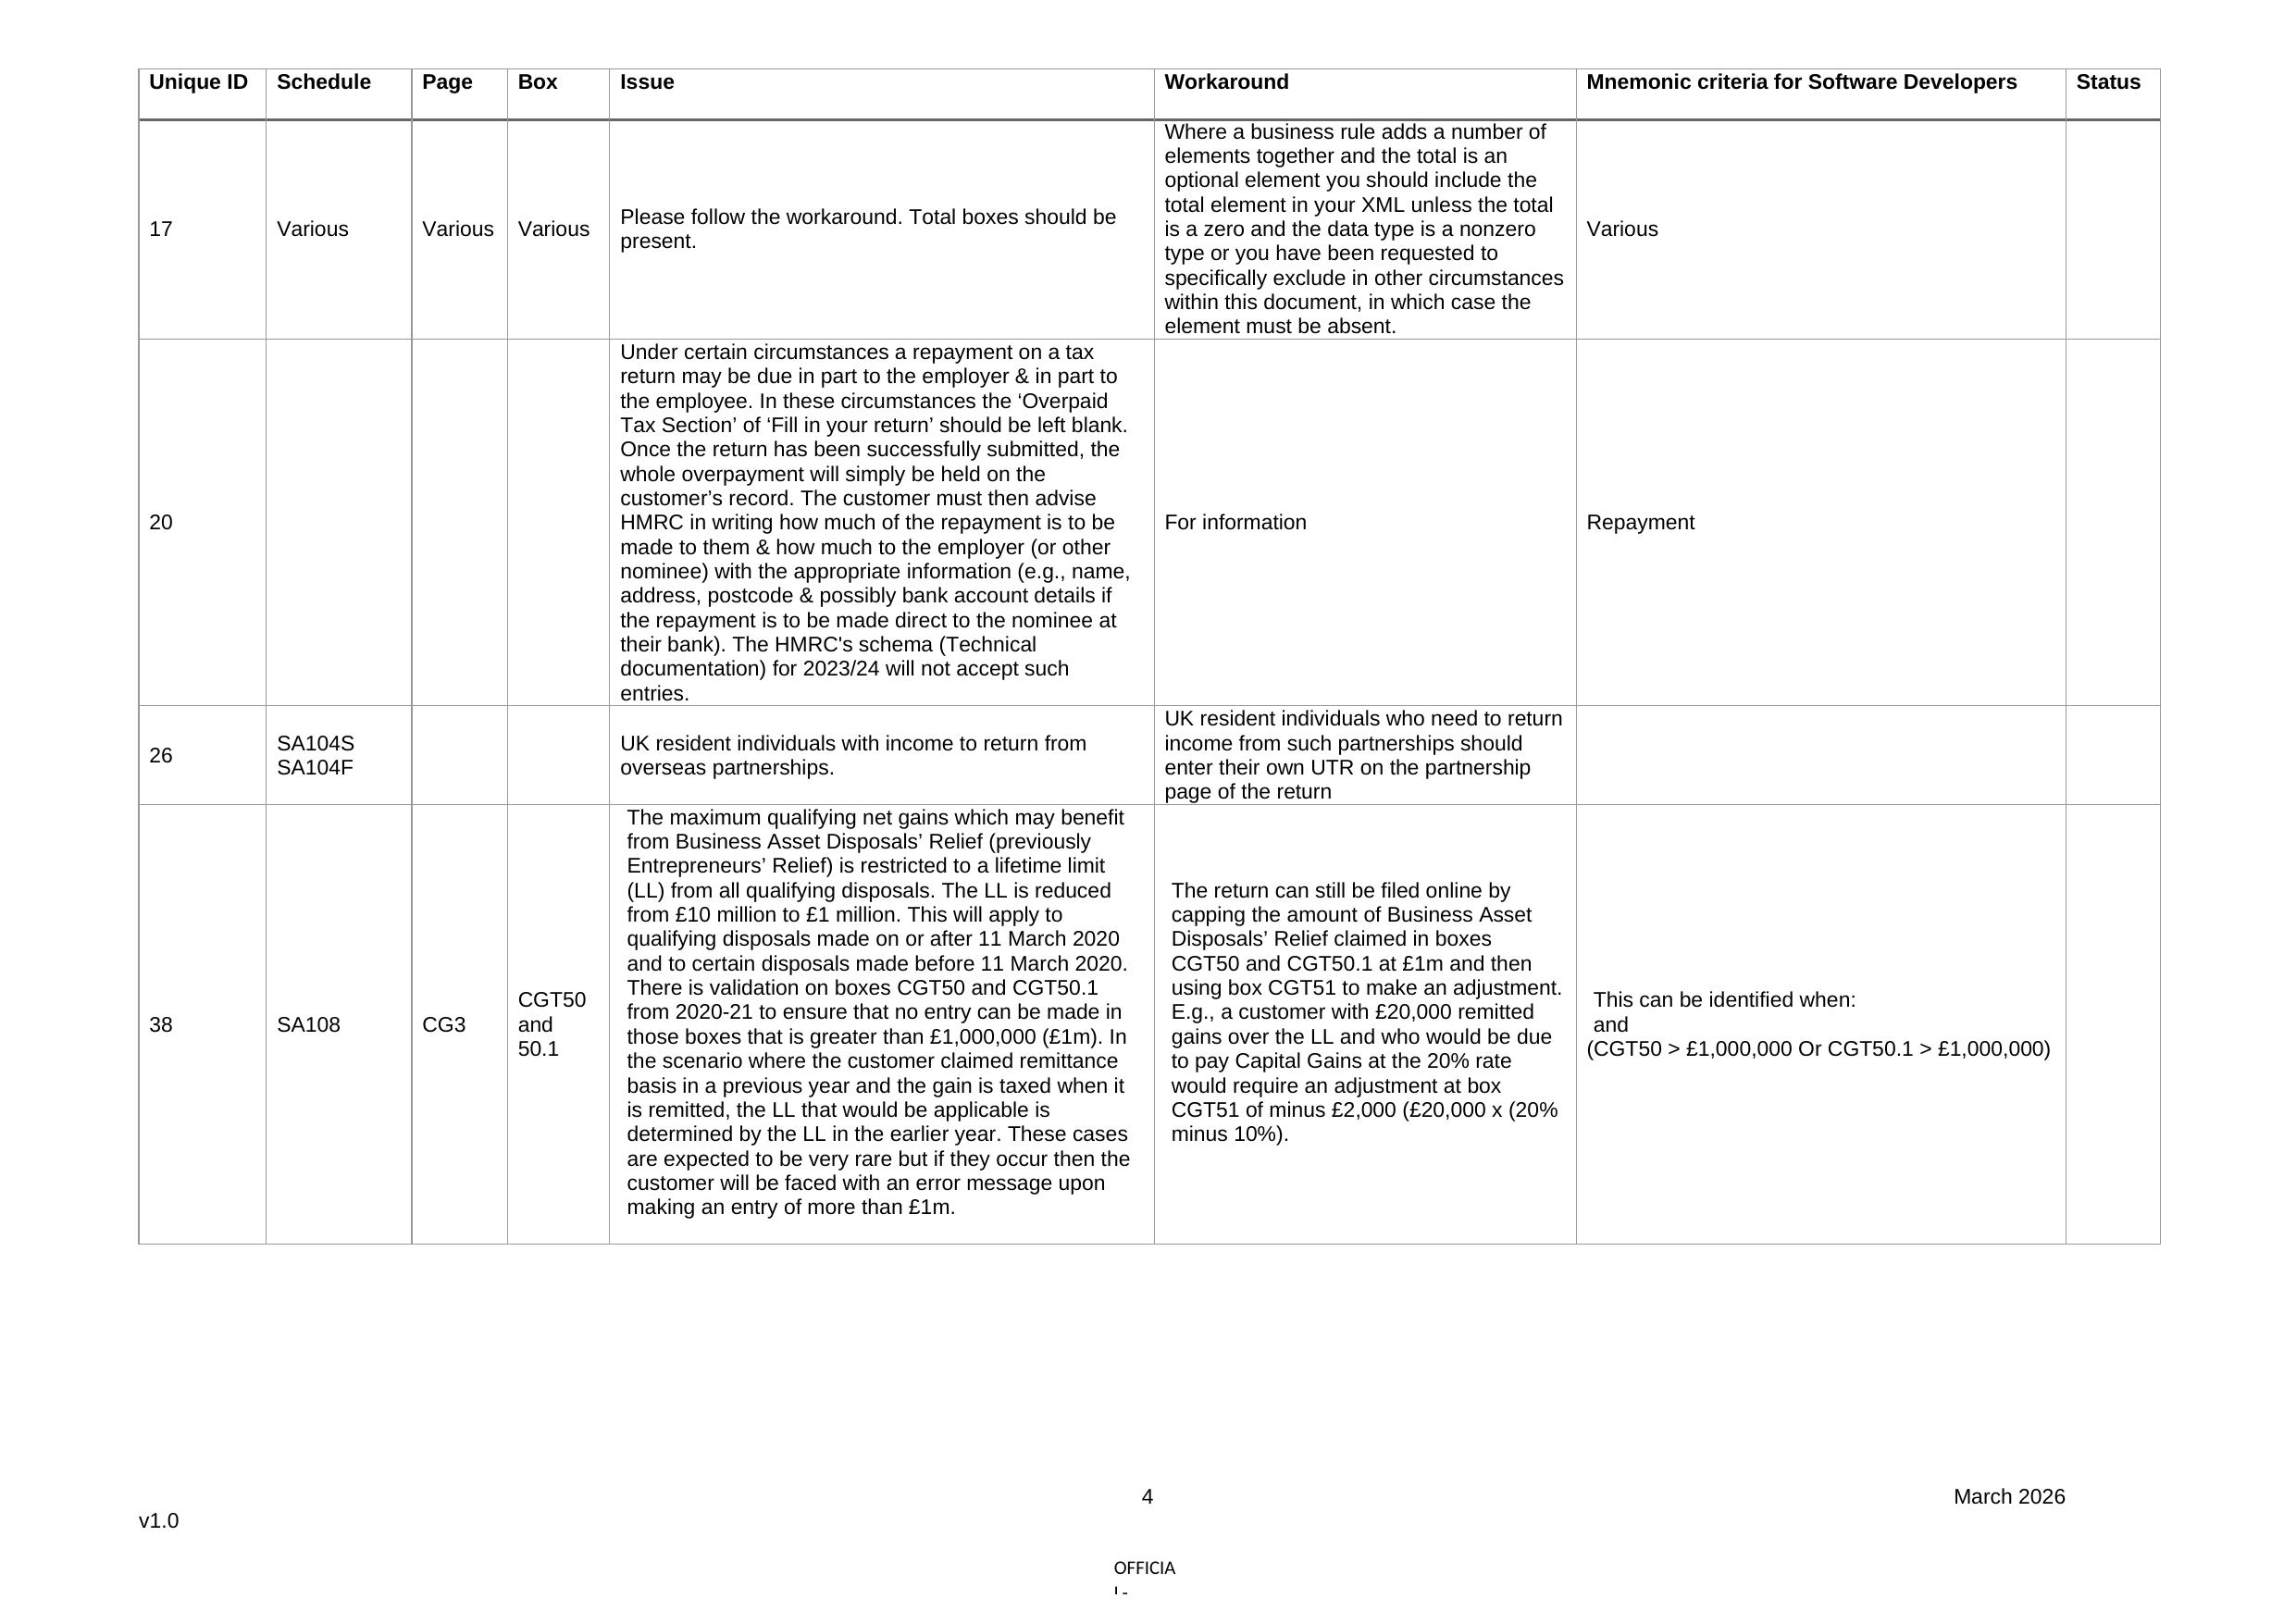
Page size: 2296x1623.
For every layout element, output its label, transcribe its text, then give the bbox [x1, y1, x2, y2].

table_cell [508, 340, 609, 705]
table_cell Repayment [1577, 340, 2066, 705]
table_cell 38 [140, 805, 266, 1244]
table_cell 20 [140, 340, 266, 705]
table_header Status [2066, 69, 2160, 118]
table_cell [1577, 706, 2066, 803]
table_cell This can be identified when: and (CGT50 > £1,000,000 Or CGT50.1 > £1,000,000) [1577, 805, 2066, 1244]
table_cell [2066, 805, 2160, 1244]
table_cell [508, 706, 609, 803]
table_cell SA108 [267, 805, 411, 1244]
table_cell [413, 706, 507, 803]
table_cell [2066, 340, 2160, 705]
table_header Box [508, 69, 609, 118]
table_cell [2066, 121, 2160, 339]
table_cell Various [267, 121, 411, 339]
table_cell UK resident individuals with income to return from overseas partnerships. [610, 706, 1154, 803]
table_header Workaround [1155, 69, 1576, 118]
table_header Mnemonic criteria for Software Developers [1577, 69, 2066, 118]
table_cell For information [1155, 340, 1576, 705]
table_header Issue [610, 69, 1154, 118]
table_cell The maximum qualifying net gains which may benefit from Business Asset Disposals’ Relief (previously Entrepreneurs’ Relief) is restricted to a lifetime limit (LL) from all qualifying disposals. The LL is reduced from £10 million to £1 million. This will apply to qualifying disposals made on or after 11 March 2020 and to certain disposals made before 11 March 2020. There is validation on boxes CGT50 and CGT50.1 from 2020-21 to ensure that no entry can be made in those boxes that is greater than £1,000,000 (£1m). In the scenario where the customer claimed remittance basis in a previous year and the gain is taxed when it is remitted, the LL that would be applicable is determined by the LL in the earlier year. These cases are expected to be very rare but if they occur then the customer will be faced with an error message upon making an entry of more than £1m. [610, 805, 1154, 1244]
table_cell Various [1577, 121, 2066, 339]
table_cell UK resident individuals who need to return income from such partnerships should enter their own UTR on the partnership page of the return [1155, 706, 1576, 803]
table_cell The return can still be filed online by capping the amount of Business Asset Disposals’ Relief claimed in boxes CGT50 and CGT50.1 at £1m and then using box CGT51 to make an adjustment. E.g., a customer with £20,000 remitted gains over the LL and who would be due to pay Capital Gains at the 20% rate would require an adjustment at box CGT51 of minus £2,000 (£20,000 x (20% minus 10%). [1155, 805, 1576, 1244]
table_cell CGT50 and 50.1 [508, 805, 609, 1244]
table_cell 17 [140, 121, 266, 339]
table_cell [2066, 706, 2160, 803]
table_cell [267, 340, 411, 705]
table_cell 26 [140, 706, 266, 803]
table_cell CG3 [413, 805, 507, 1244]
table_header Page [413, 69, 507, 118]
table_cell [413, 340, 507, 705]
table_header Unique ID [140, 69, 266, 118]
table_header Schedule [267, 69, 411, 118]
table_cell Various [413, 121, 507, 339]
table_cell Various [508, 121, 609, 339]
table_cell Under certain circumstances a repayment on a tax return may be due in part to the employer & in part to the employee. In these circumstances the ‘Overpaid Tax Section’ of ‘Fill in your return’ should be left blank. Once the return has been successfully submitted, the whole overpayment will simply be held on the customer’s record. The customer must then advise HMRC in writing how much of the repayment is to be made to them & how much to the employer (or other nominee) with the appropriate information (e.g., name, address, postcode & possibly bank account details if the repayment is to be made direct to the nominee at their bank). The HMRC's schema (Technical documentation) for 2023/24 will not accept such entries. [610, 340, 1154, 705]
table_cell SA104S SA104F [267, 706, 411, 803]
table_cell Please follow the workaround. Total boxes should be present. [610, 121, 1154, 339]
table_cell Where a business rule adds a number of elements together and the total is an optional element you should include the total element in your XML unless the total is a zero and the data type is a nonzero type or you have been requested to specifically exclude in other circumstances within this document, in which case the element must be absent. [1155, 121, 1576, 339]
